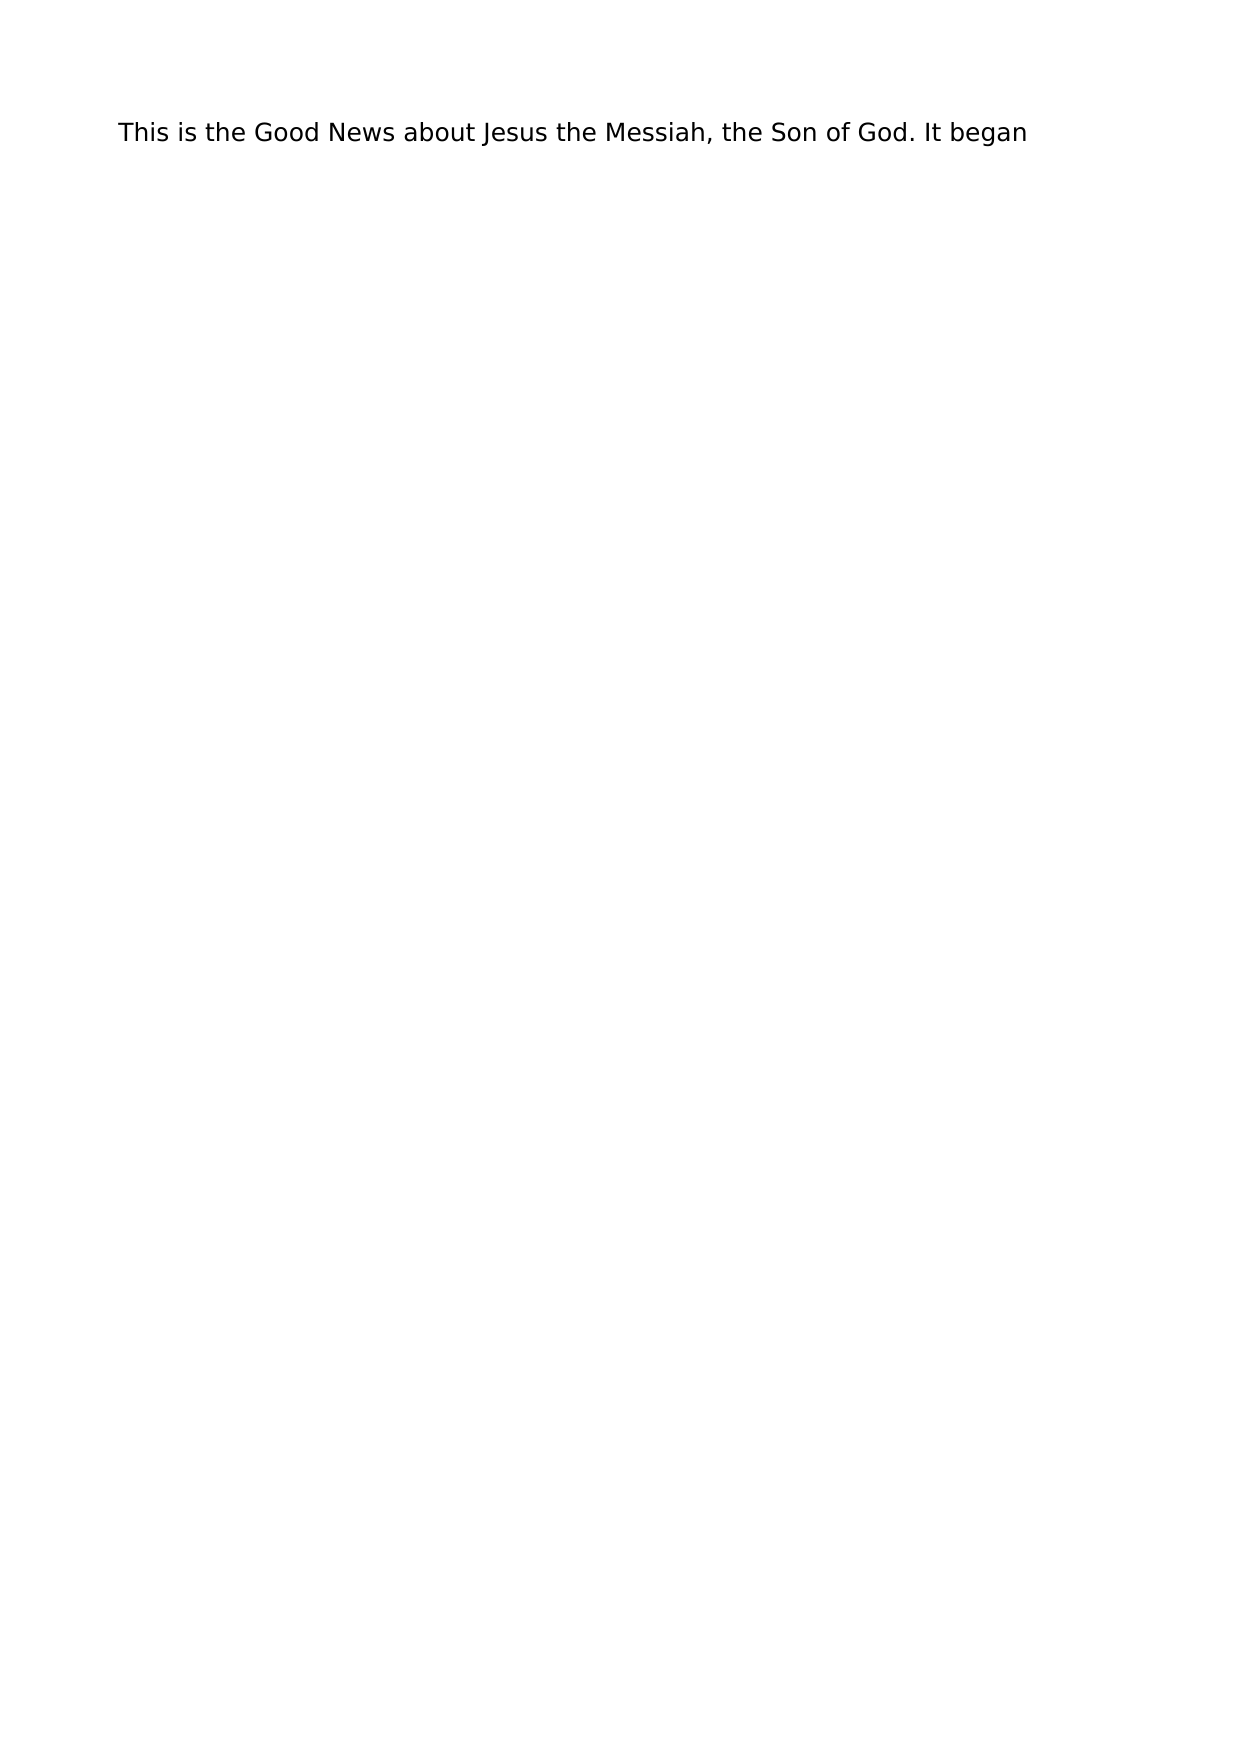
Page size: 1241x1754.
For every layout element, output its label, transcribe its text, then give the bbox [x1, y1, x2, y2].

text This is the Good News about Jesus the Messiah, the Son of God. It began [118, 118, 1122, 147]
